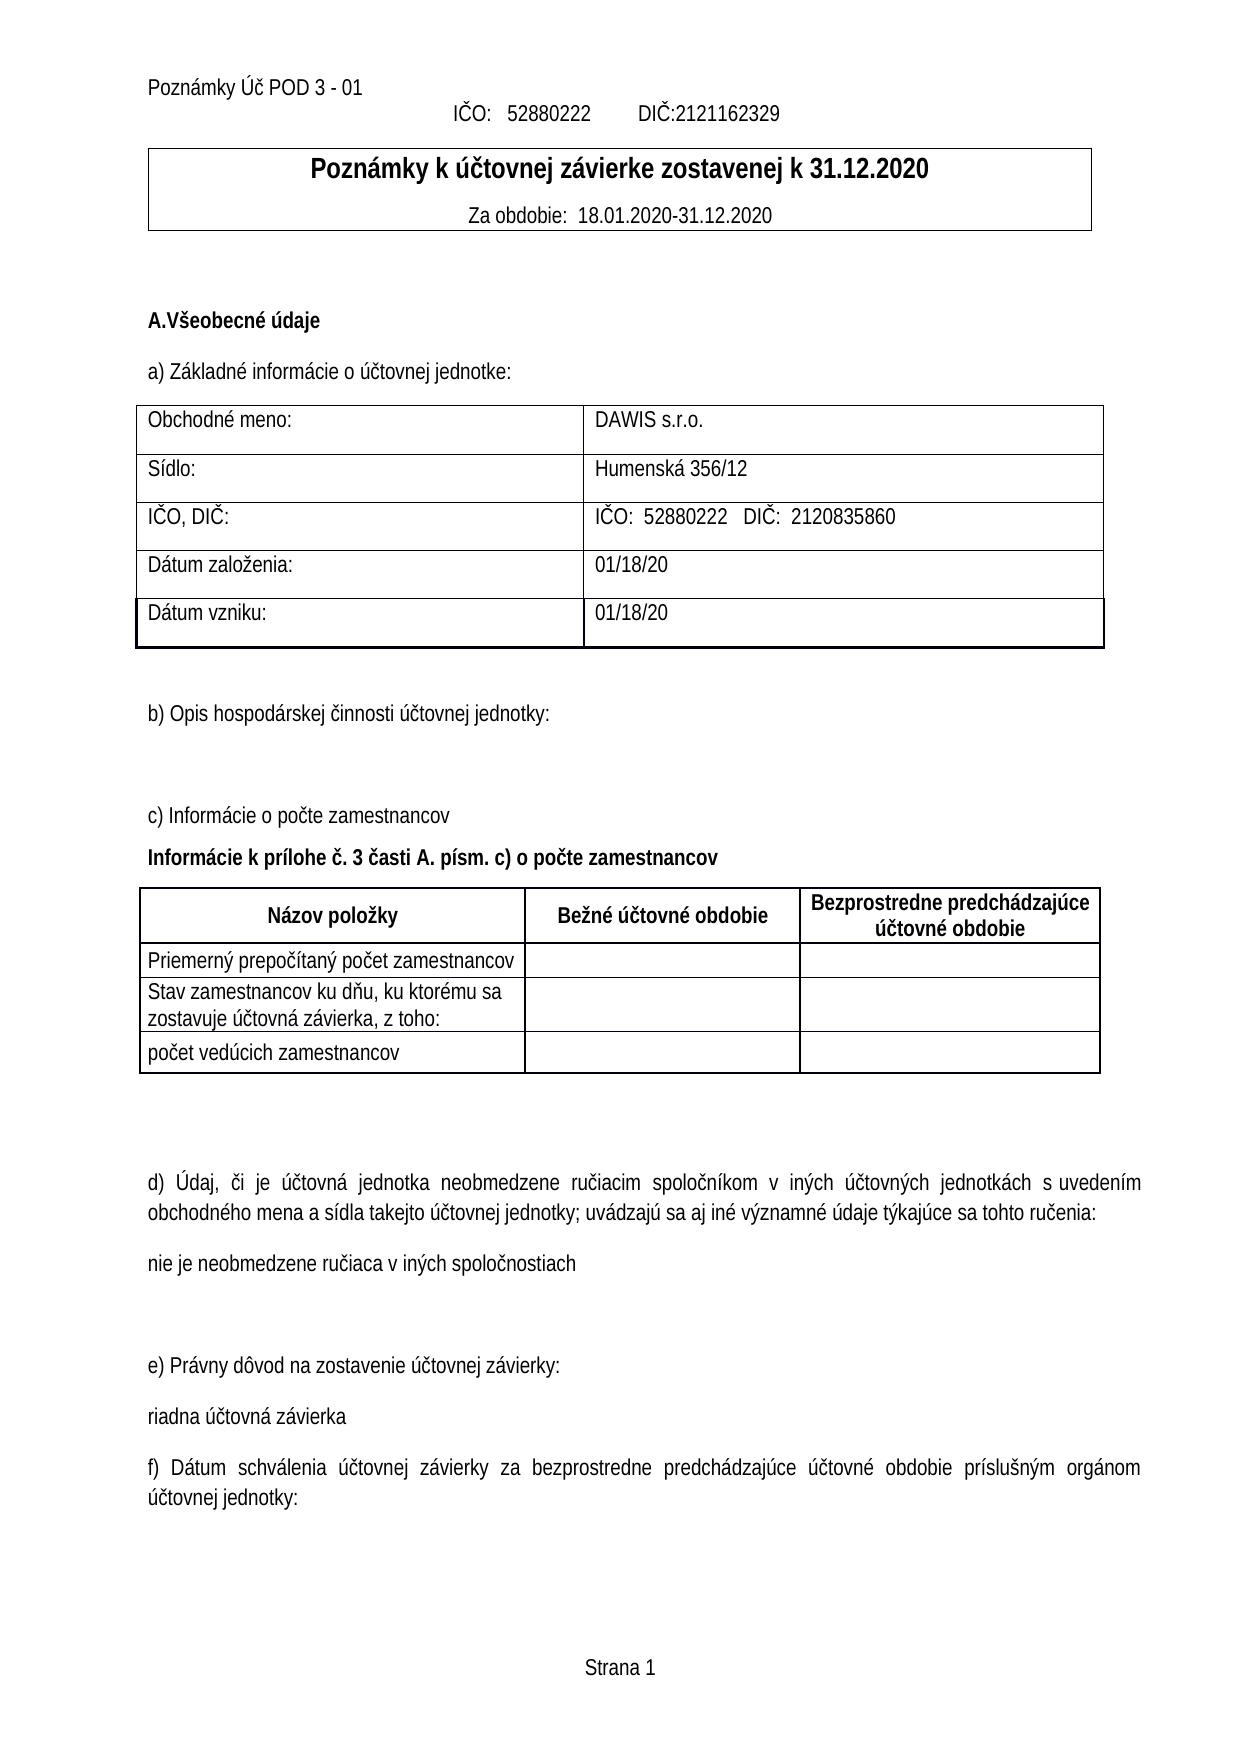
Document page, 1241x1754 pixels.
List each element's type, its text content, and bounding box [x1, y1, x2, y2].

table_header Bežné účtovné obdobie [526, 889, 799, 942]
table_cell [801, 944, 1099, 977]
table_cell [801, 978, 1099, 1031]
table_cell Stav zamestnancov ku dňu, ku ktorému sa zostavuje účtovná závierka, z toho: [141, 978, 524, 1031]
text Za obdobie: 18.01.2020-31.12.2020 [149, 199, 1091, 230]
text b) Opis hospodárskej činnosti účtovnej jednotky: [148, 699, 1092, 726]
text Informácie k prílohe č. 3 časti A. písm. c) o počte zamestnancov [148, 844, 1092, 871]
table_cell Dátum založenia: [137, 551, 583, 598]
table_cell IČO, DIČ: [137, 503, 583, 550]
table_cell [801, 1032, 1099, 1072]
text d) Údaj, či je účtovná jednotka neobmedzene ručiacim spoločníkom v iných účtovných jednotkách s uvedením obchodného mena a sídla takejto účtovnej jednotky; uvádzajú sa aj iné významné údaje týkajúce sa tohto ručenia: [148, 1168, 1141, 1225]
table_cell Priemerný prepočítaný počet zamestnancov [141, 944, 524, 977]
table_cell [526, 1032, 799, 1072]
table_cell Dátum vzniku: [138, 599, 583, 646]
table_cell počet vedúcich zamestnancov [141, 1032, 524, 1072]
table_cell 18.01.20 [584, 551, 1103, 598]
text riadna účtovná závierka [148, 1403, 1141, 1429]
text Poznámky k účtovnej závierke zostavenej k 31.12.2020 [149, 149, 1091, 184]
table_cell DAWIS s.r.o. [584, 406, 1103, 453]
text f) Dátum schválenia účtovnej závierky za bezprostredne predchádzajúce účtovné obdobie príslušným orgánom účtovnej jednotky: [148, 1454, 1141, 1510]
table_cell IČO: 52880222 DIČ: 2120835860 [584, 503, 1103, 550]
table_cell Sídlo: [137, 455, 583, 502]
text nie je neobmedzene ručiaca v iných spoločnostiach [148, 1250, 1141, 1276]
table_cell [526, 944, 799, 977]
table_cell Obchodné meno: [137, 406, 583, 453]
table_header Bezprostredne predchádzajúce účtovné obdobie [801, 889, 1099, 942]
text c) Informácie o počte zamestnancov [148, 802, 1092, 828]
table_cell Humenská 356/12 [584, 455, 1103, 502]
text e) Právny dôvod na zostavenie účtovnej závierky: [148, 1352, 1141, 1378]
text A.Všeobecné údaje [148, 307, 1092, 333]
table_header Názov položky [141, 889, 524, 942]
table_cell [526, 978, 799, 1031]
table_cell 18.01.20 [585, 599, 1103, 646]
table_header a) Základné informácie o účtovnej jednotke: [136, 358, 1104, 405]
